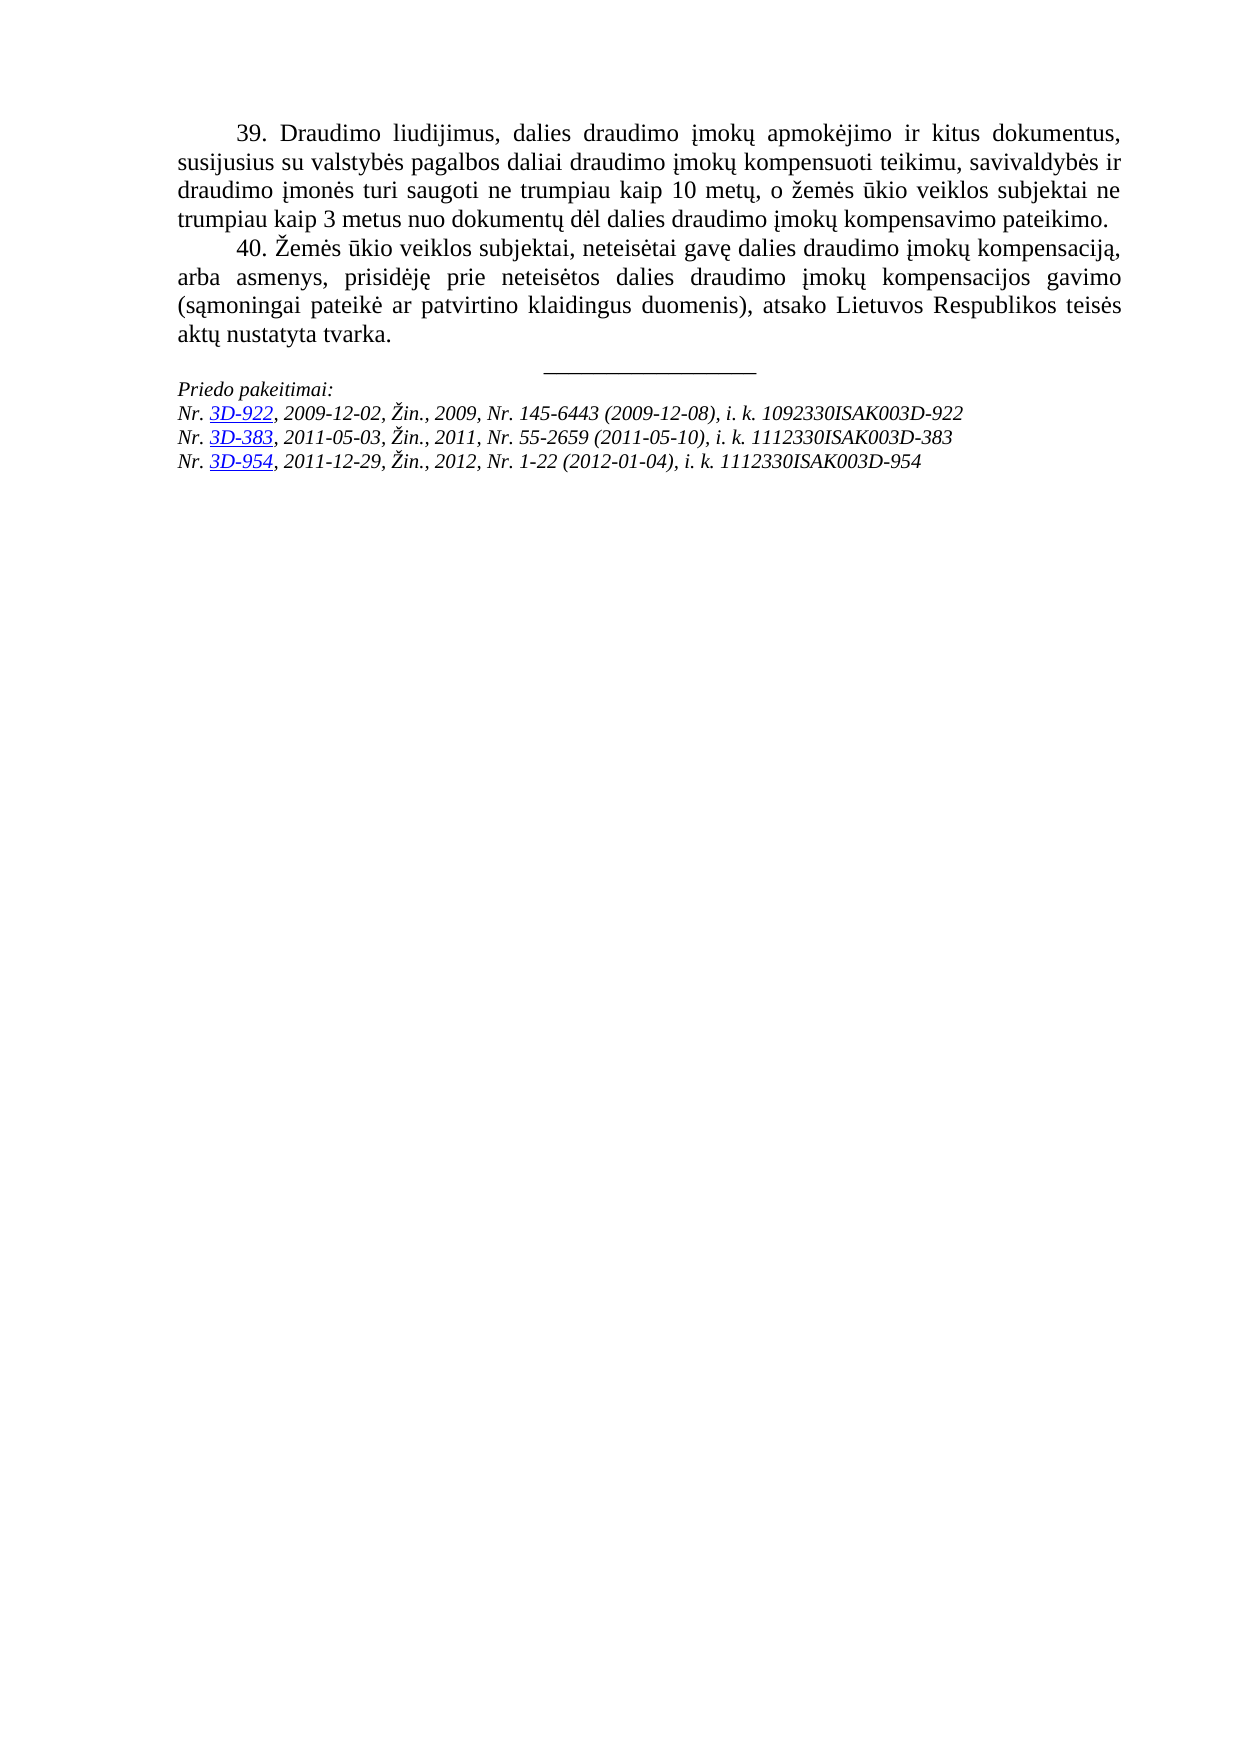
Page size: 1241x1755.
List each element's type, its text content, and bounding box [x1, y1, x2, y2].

text Priedo pakeitimai: [177, 377, 1122, 401]
text Nr. 3D-954, 2011-12-29, Žin., 2012, Nr. 1-22 (2012-01-04), i. k. 1112330ISAK003D-954 [177, 449, 1122, 473]
text Nr. 3D-922, 2009-12-02, Žin., 2009, Nr. 145-6443 (2009-12-08), i. k. 1092330ISAK003D-922 [177, 401, 1122, 425]
text 40. Žemės ūkio veiklos subjektai, neteisėtai gavę dalies draudimo įmokų kompensaciją, arba asmenys, prisidėję prie neteisėtos dalies draudimo įmokų kompensacijos gavimo (sąmoningai pateikė ar patvirtino klaidingus duomenis), atsako Lietuvos Respublikos teisės aktų nustatyta tvarka. [177, 233, 1122, 348]
text Nr. 3D-383, 2011-05-03, Žin., 2011, Nr. 55-2659 (2011-05-10), i. k. 1112330ISAK003D-383 [177, 425, 1122, 449]
text _________________ [177, 348, 1122, 377]
text 39. Draudimo liudijimus, dalies draudimo įmokų apmokėjimo ir kitus dokumentus, susijusius su valstybės pagalbos daliai draudimo įmokų kompensuoti teikimu, savivaldybės ir draudimo įmonės turi saugoti ne trumpiau kaip 10 metų, o žemės ūkio veiklos subjektai ne trumpiau kaip 3 metus nuo dokumentų dėl dalies draudimo įmokų kompensavimo pateikimo. [177, 118, 1122, 233]
